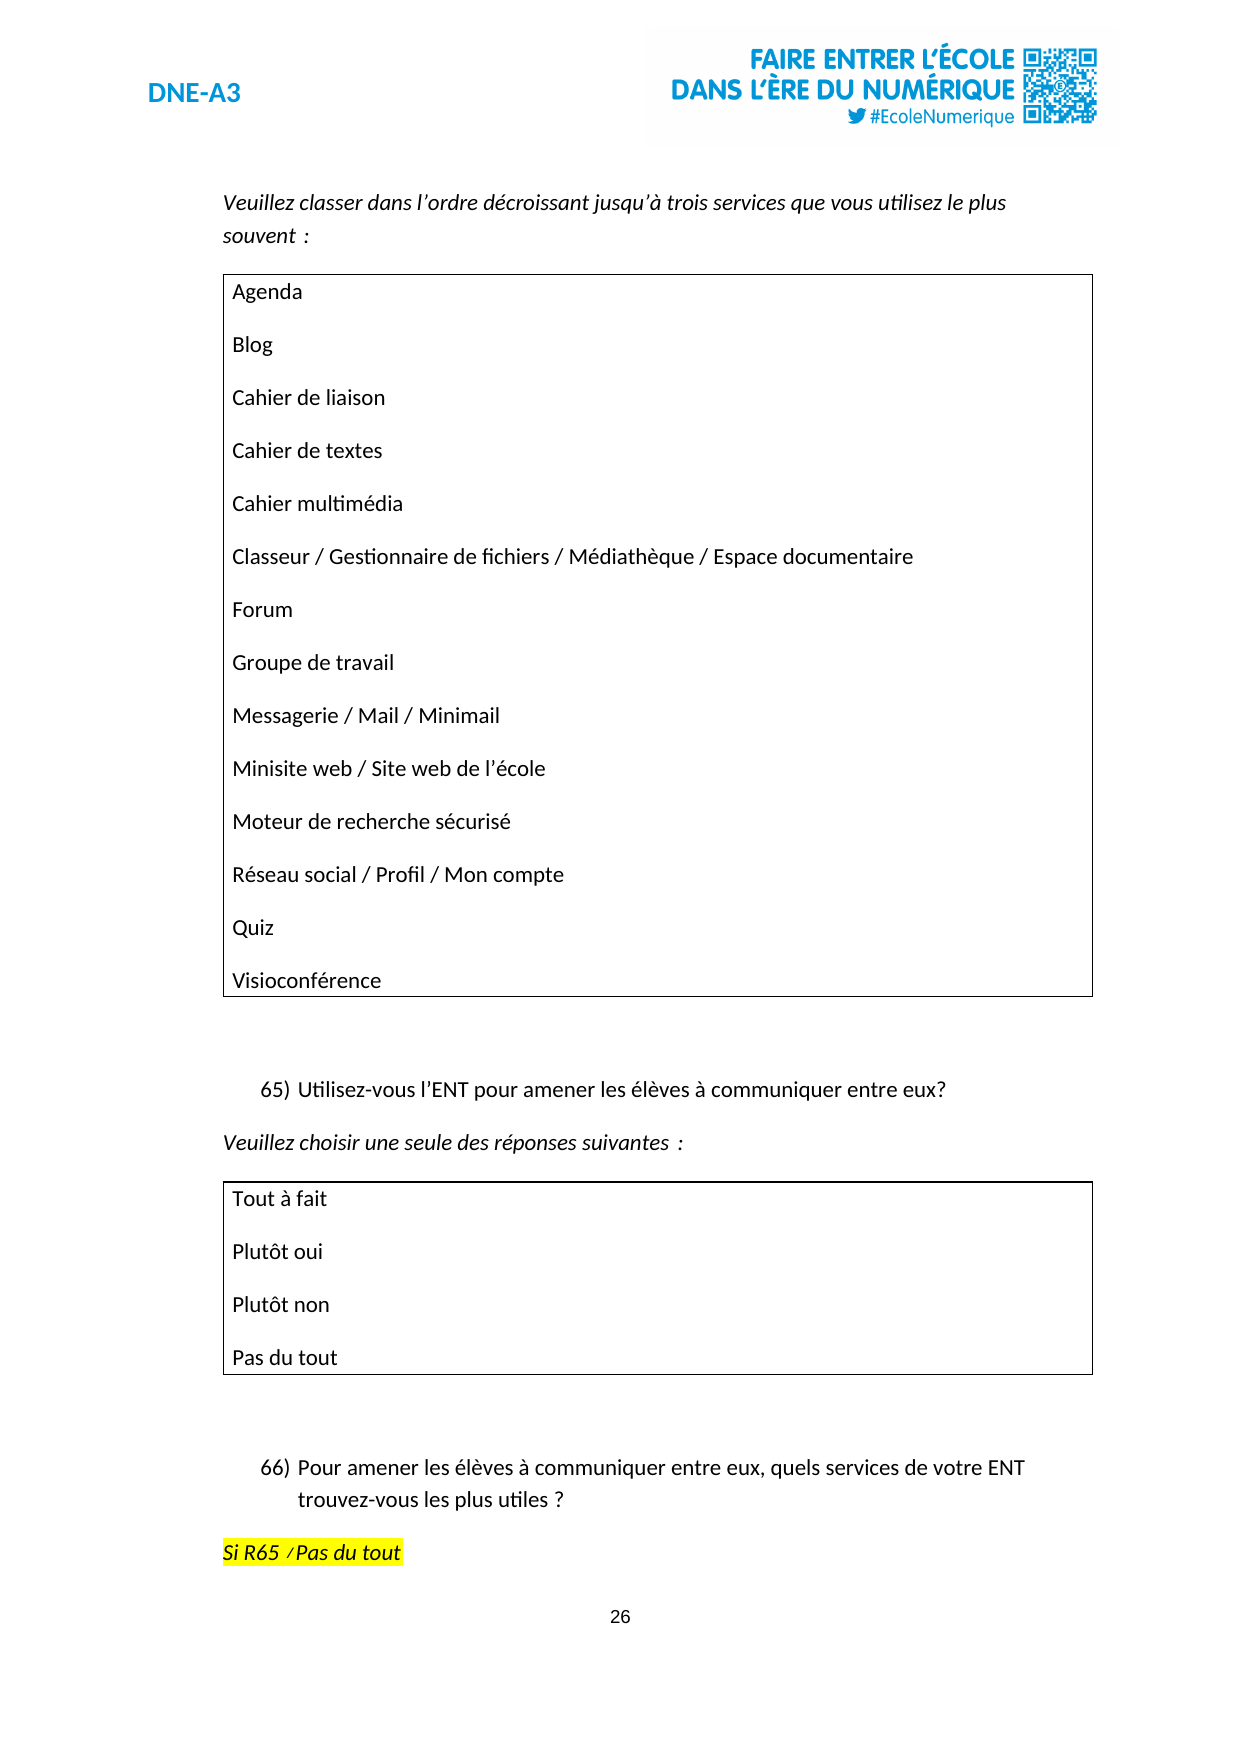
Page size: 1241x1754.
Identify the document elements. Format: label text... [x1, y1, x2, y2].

list Tout à fait [224, 1183, 1092, 1212]
list Réseau social / Profil / Mon compte [224, 857, 1092, 888]
list Moteur de recherche sécurisé [224, 804, 1092, 835]
list Visioconférence [224, 963, 1092, 996]
list Veuillez classer dans l’ordre décroissant jusqu’à trois services que vous utilisez le plus souvent : [223, 188, 1093, 249]
list Pour amener les élèves à communiquer entre eux, quels services de votre ENT trouvez-vous les plus utiles ? [260, 1453, 1093, 1513]
list Utilisez-vous l’ENT pour amener les élèves à communiquer entre eux? [260, 1075, 1093, 1103]
list Agenda [224, 275, 1092, 305]
list Cahier multimédia [224, 486, 1092, 517]
list Minisite web / Site web de l’école [224, 751, 1092, 782]
list Plutôt oui [224, 1234, 1092, 1266]
list Forum [224, 592, 1092, 623]
list Pas du tout [224, 1340, 1092, 1374]
list Veuillez choisir une seule des réponses suivantes : [223, 1128, 1093, 1156]
list Quiz [224, 910, 1092, 941]
list Groupe de travail [224, 645, 1092, 676]
list Si R65 ≠Pas du tout [223, 1538, 1093, 1566]
list Classeur / Gestionnaire de fichiers / Médiathèque / Espace documentaire [224, 539, 1092, 570]
list Messagerie / Mail / Minimail [224, 698, 1092, 729]
list Cahier de textes [224, 433, 1092, 464]
list Blog [224, 327, 1092, 358]
list Cahier de liaison [224, 380, 1092, 411]
list Plutôt non [224, 1287, 1092, 1318]
